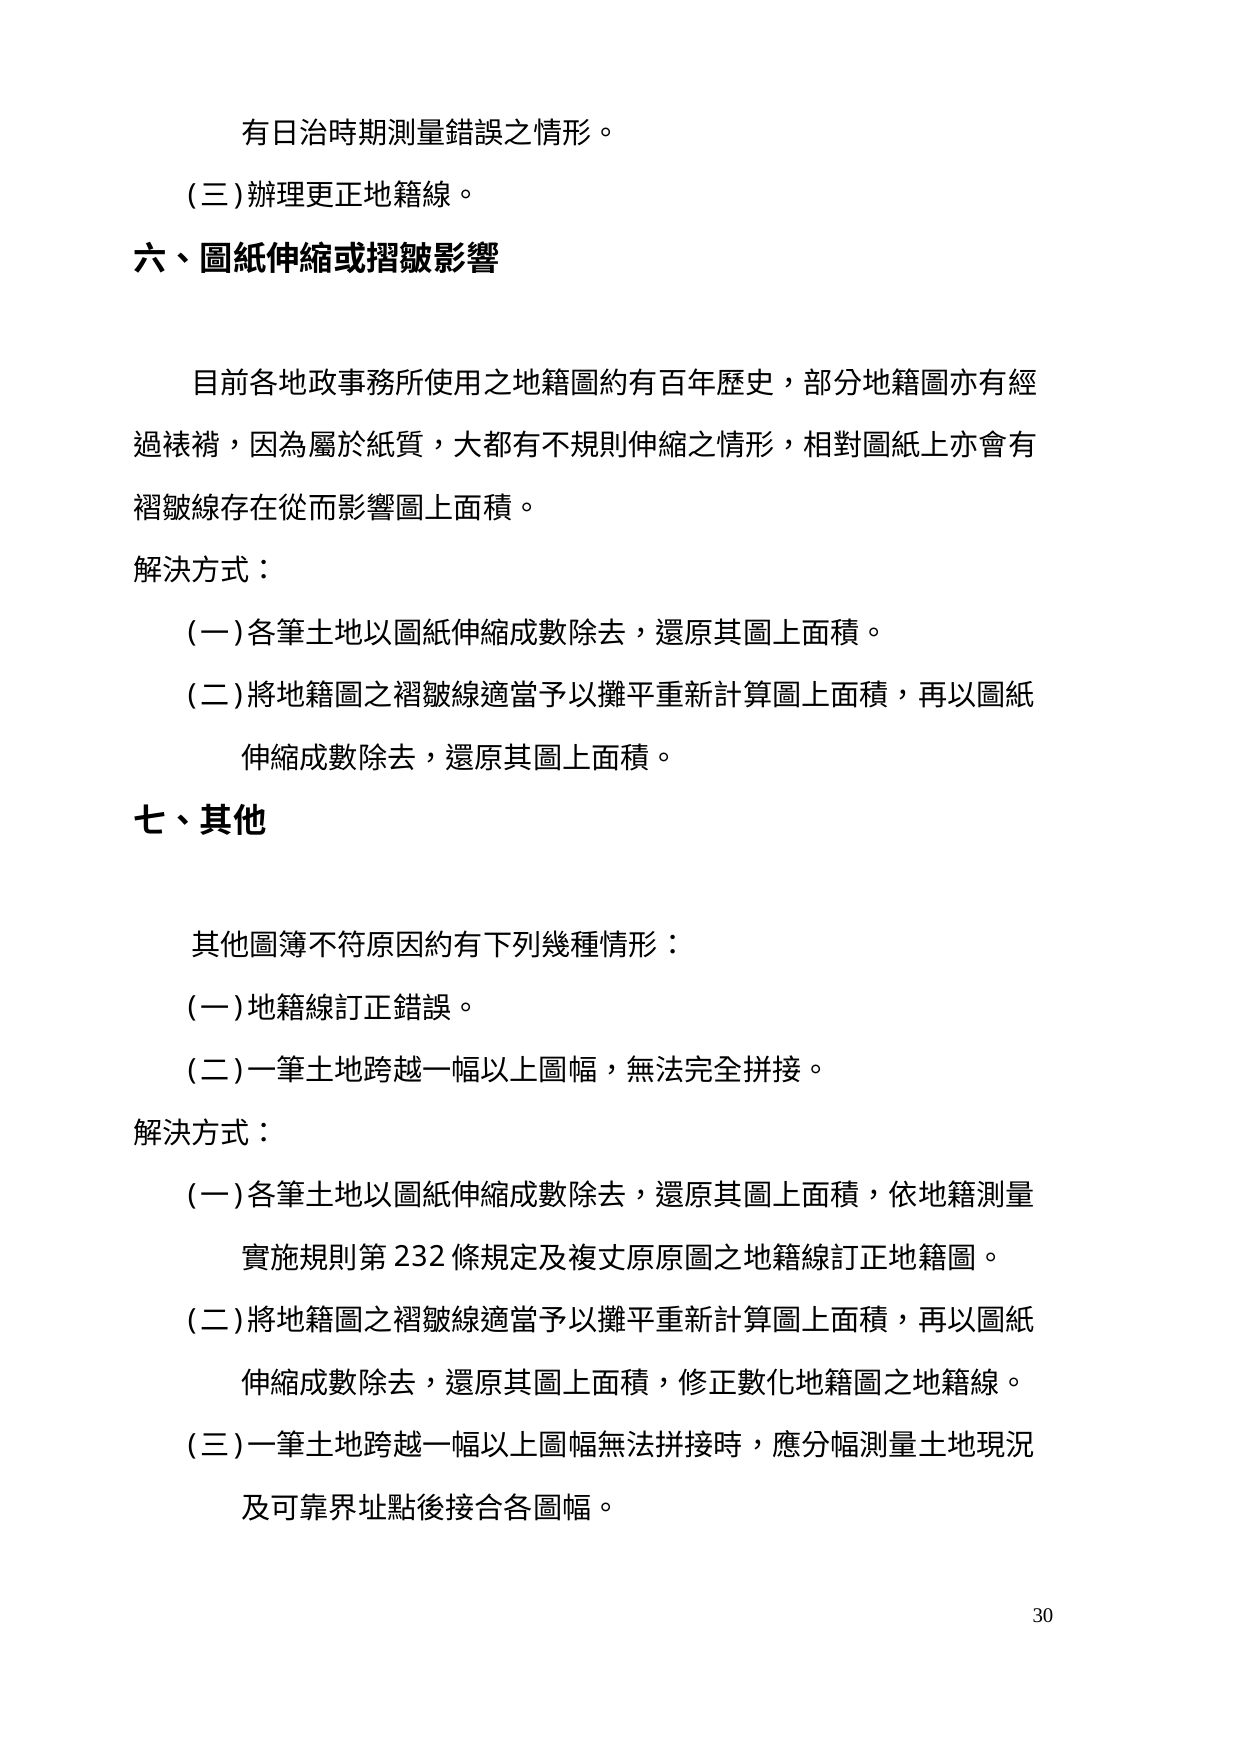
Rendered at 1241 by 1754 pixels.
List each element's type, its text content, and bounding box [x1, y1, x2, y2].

text 有日治時期測量錯誤之情形。 [183, 89, 1053, 151]
text (三)辦理更正地籍線。 [183, 151, 1053, 214]
text (二)一筆土地跨越一幅以上圖幅，無法完全拼接。 [183, 1026, 1053, 1089]
subtitle 六、圖紙伸縮或摺皺影響 [133, 214, 1053, 276]
text (一)各筆土地以圖紙伸縮成數除去，還原其圖上面積，依地籍測量實施規則第232條規定及複丈原原圖之地籍線訂正地籍圖。 [183, 1151, 1053, 1276]
text 解決方式： [133, 526, 1053, 589]
text 解決方式： [133, 1089, 1053, 1151]
text 其他圖簿不符原因約有下列幾種情形： [133, 901, 1053, 964]
text 目前各地政事務所使用之地籍圖約有百年歷史，部分地籍圖亦有經過裱褙，因為屬於紙質，大都有不規則伸縮之情形，相對圖紙上亦會有褶皺線存在從而影響圖上面積。 [133, 339, 1053, 526]
text (一)地籍線訂正錯誤。 [183, 964, 1053, 1026]
text (一)各筆土地以圖紙伸縮成數除去，還原其圖上面積。 [183, 589, 1053, 651]
subtitle 七、其他 [133, 776, 1053, 839]
text (二)將地籍圖之褶皺線適當予以攤平重新計算圖上面積，再以圖紙伸縮成數除去，還原其圖上面積。 [183, 651, 1053, 776]
text (三)一筆土地跨越一幅以上圖幅無法拼接時，應分幅測量土地現況及可靠界址點後接合各圖幅。 [183, 1401, 1053, 1526]
text (二)將地籍圖之褶皺線適當予以攤平重新計算圖上面積，再以圖紙伸縮成數除去，還原其圖上面積，修正數化地籍圖之地籍線。 [183, 1276, 1053, 1401]
